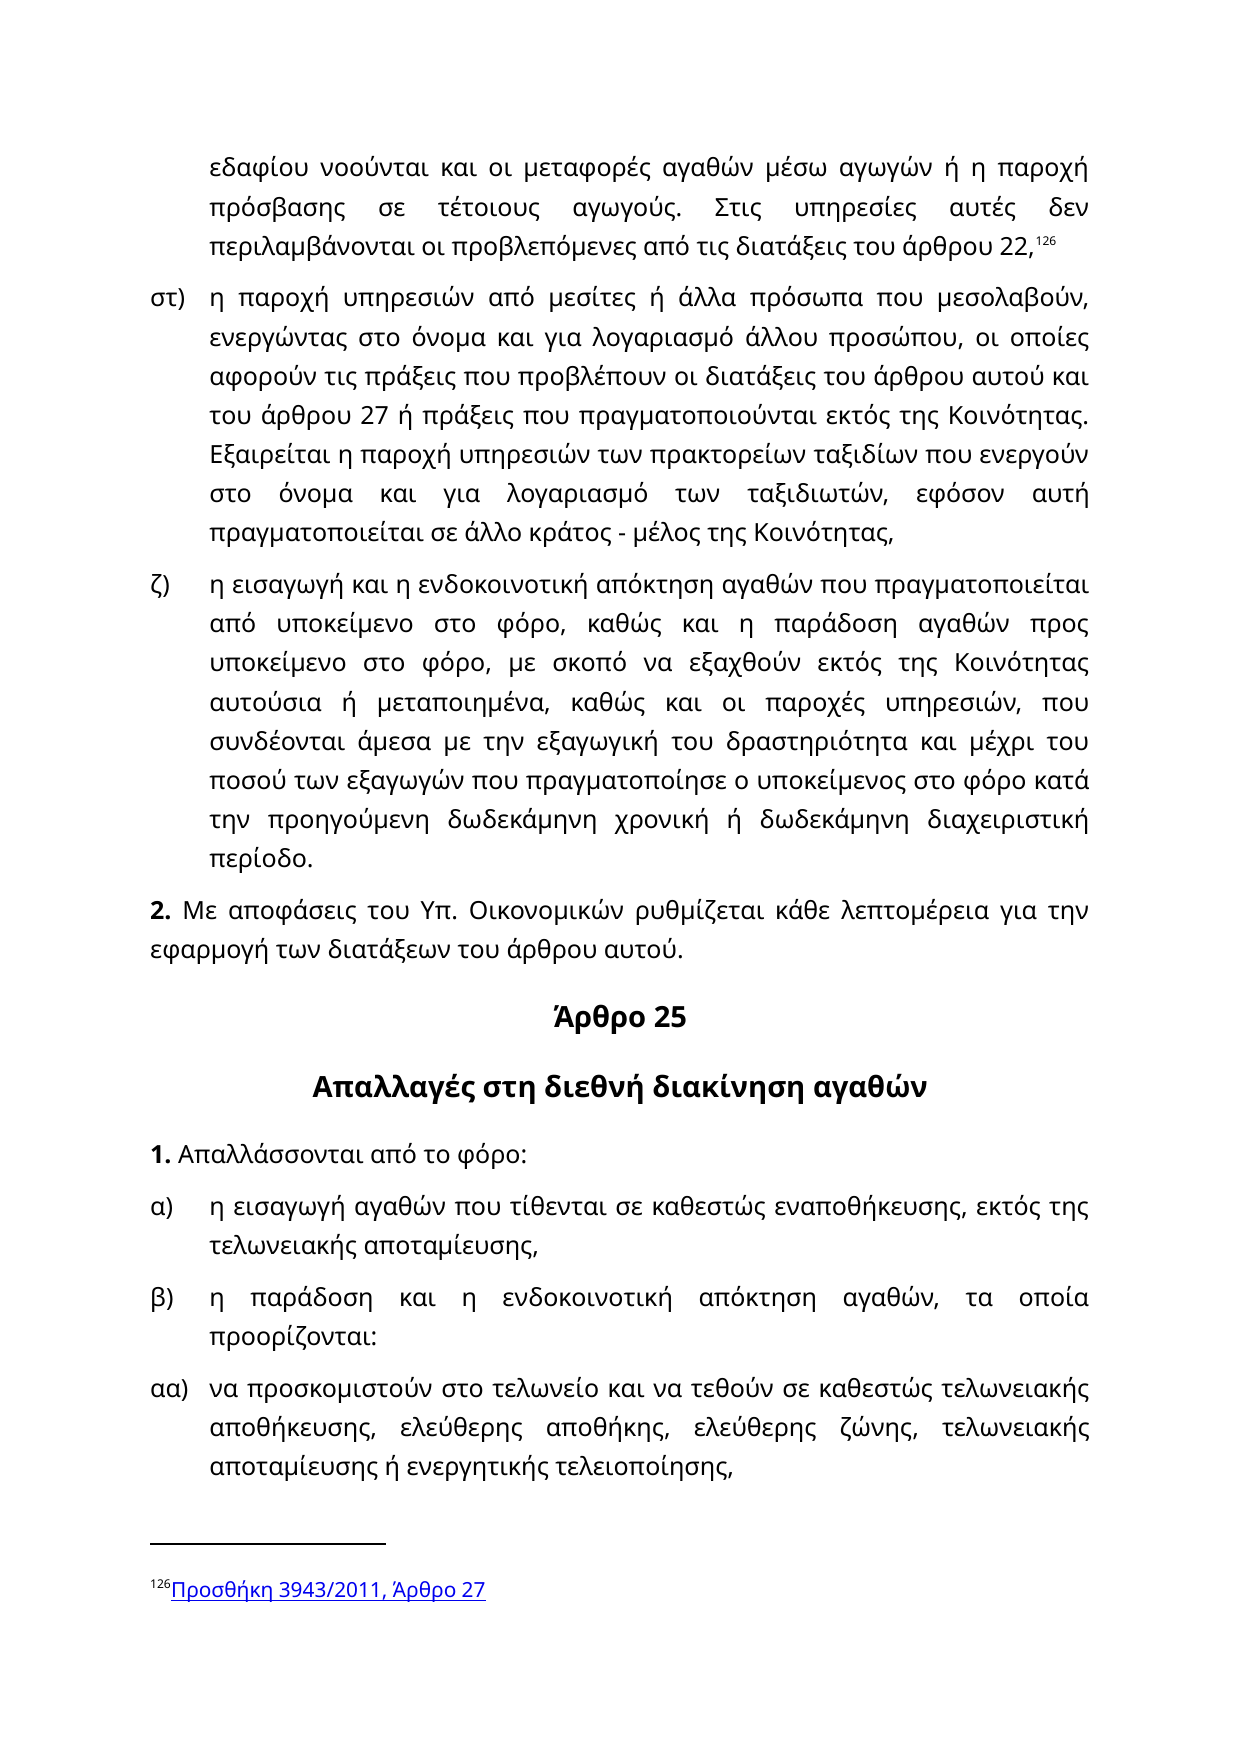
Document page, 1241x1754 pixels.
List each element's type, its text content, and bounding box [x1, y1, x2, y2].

subtitle Άρθρο 25 [150, 996, 1090, 1036]
list στ) η παροχή υπηρεσιών από μεσίτες ή άλλα πρόσωπα που μεσολαβούν, ενεργώντας στο όνομα και για λογαριασμό άλλου προσώπου, οι οποίες αφορούν τις πράξεις που προβλέπουν οι διατάξεις του άρθρου αυτού και του άρθρου 27 ή πράξεις που πραγματοποιούνται εκτός της Κοινότητας. Εξαιρείται η παροχή υπηρεσιών των πρακτορείων ταξιδίων που ενεργούν στο όνομα και για λογαριασμό των ταξιδιωτών, εφόσον αυτή πραγματοποιείται σε άλλο κράτος - μέλος της Κοινότητας, [150, 280, 1090, 549]
subtitle Απαλλαγές στη διεθνή διακίνηση αγαθών [150, 1066, 1090, 1106]
list αα) να προσκομιστούν στο τελωνείο και να τεθούν σε καθεστώς τελωνειακής αποθήκευσης, ελεύθερης αποθήκης, ελεύθερης ζώνης, τελωνειακής αποταμίευσης ή ενεργητικής τελειοποίησης, [150, 1370, 1090, 1483]
list ζ) η εισαγωγή και η ενδοκοινοτική απόκτηση αγαθών που πραγματοποιείται από υποκείμενο στο φόρο, καθώς και η παράδοση αγαθών προς υποκείμενο στο φόρο, με σκοπό να εξαχθούν εκτός της Κοινότητας αυτούσια ή μεταποιημένα, καθώς και οι παροχές υπηρεσιών, που συνδέονται άμεσα με την εξαγωγική του δραστηριότητα και μέχρι του ποσού των εξαγωγών που πραγματοποίησε ο υποκείμενος στο φόρο κατά την προηγούμενη δωδεκάμηνη χρονική ή δωδεκάμηνη διαχειριστική περίοδο. [150, 567, 1090, 875]
text 1. Απαλλάσσονται από το φόρο: [150, 1137, 1090, 1171]
list εδαφίου νοούνται και οι μεταφορές αγαθών μέσω αγωγών ή η παροχή πρόσβασης σε τέτοιους αγωγούς. Στις υπηρεσίες αυτές δεν περιλαμβάνονται οι προβλεπόμενες από τις διατάξεις του άρθρου 22, [150, 150, 1090, 262]
list α) η εισαγωγή αγαθών που τίθενται σε καθεστώς εναποθήκευσης, εκτός της τελωνειακής αποταμίευσης, [150, 1189, 1090, 1262]
list β) η παράδοση και η ενδοκοινοτική απόκτηση αγαθών, τα οποία προορίζονται: [150, 1279, 1090, 1353]
text Προσθήκη 3943/2011, Άρθρο 27 [150, 1576, 1090, 1604]
text 2. Με αποφάσεις του Υπ. Οικονομικών ρυθμίζεται κάθε λεπτομέρεια για την εφαρμογή των διατάξεων του άρθρου αυτού. [150, 892, 1090, 966]
